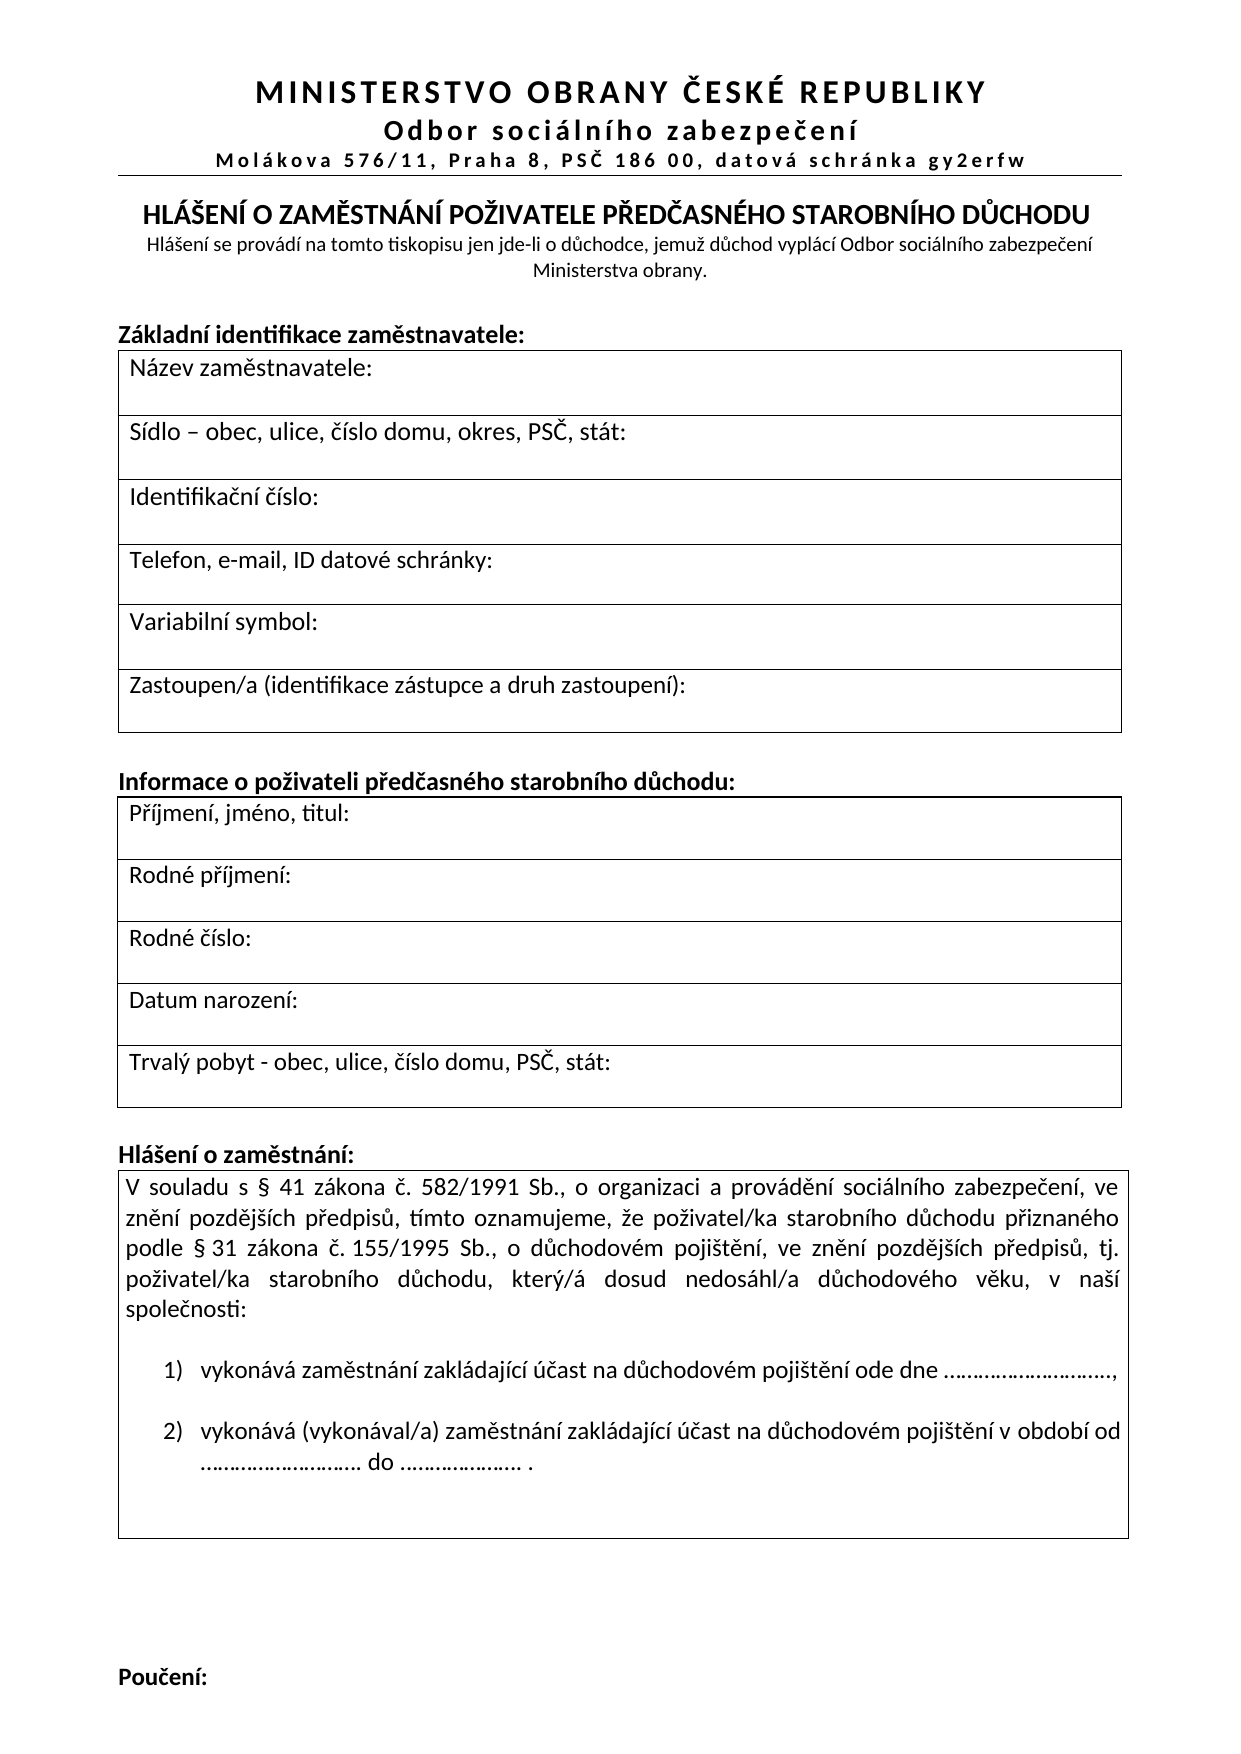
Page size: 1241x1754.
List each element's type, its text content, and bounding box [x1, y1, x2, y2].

text Informace o poživateli předčasného starobního důchodu: [118, 765, 1122, 796]
table_cell Rodné příjmení: [118, 860, 1121, 921]
table_cell Trvalý pobyt - obec, ulice, číslo domu, PSČ, stát: [118, 1046, 1121, 1107]
text Základní identifikace zaměstnavatele: [118, 318, 1122, 350]
table_cell Zastoupen/a (identifikace zástupce a druh zastoupení): [119, 670, 1121, 732]
text Hlášení o zaměstnání: [118, 1138, 1122, 1170]
table_header Příjmení, jméno, titul: [118, 798, 1121, 858]
table_cell Sídlo – obec, ulice, číslo domu, okres, PSČ, stát: [119, 416, 1121, 479]
text HLÁŠENÍ O ZAMĚSTNÁNÍ POŽIVATELE PŘEDČASNÉHO STAROBNÍHO DŮCHODU [118, 196, 1122, 232]
table_header V souladu s § 41 zákona č. 582/1991 Sb., o organizaci a provádění sociálního zabezpečení, ve znění pozdějších předpisů, tímto oznamujeme, že poživatel/ka starobního důchodu přiznaného podle § 31 zákona č. 155/1995 Sb., o důchodovém pojištění, ve znění pozdějších předpisů, tj. poživatel/ka starobního důchodu, který/á dosud nedosáhl/a důchodového věku, v naší společnosti: vykonává zaměstnání zakládající účast na důchodovém pojištění ode dne ……………………….., vykonává (vykonával/a) zaměstnání zakládající účast na důchodovém pojištění v období od ………………………. do ..………………. . [119, 1171, 1128, 1537]
text Hlášení se provádí na tomto tiskopisu jen jde-li o důchodce, jemuž důchod vyplácí Odbor sociálního zabezpečení Ministerstva obrany. [118, 232, 1122, 282]
table_cell Telefon, e-mail, ID datové schránky: [119, 545, 1121, 604]
table_header Název zaměstnavatele: [119, 351, 1121, 414]
table_cell Datum narození: [118, 984, 1121, 1045]
table_cell Variabilní symbol: [119, 605, 1121, 668]
text Poučení: [118, 1661, 1122, 1691]
table_cell Rodné číslo: [118, 922, 1121, 983]
table_cell Identifikační číslo: [119, 480, 1121, 544]
